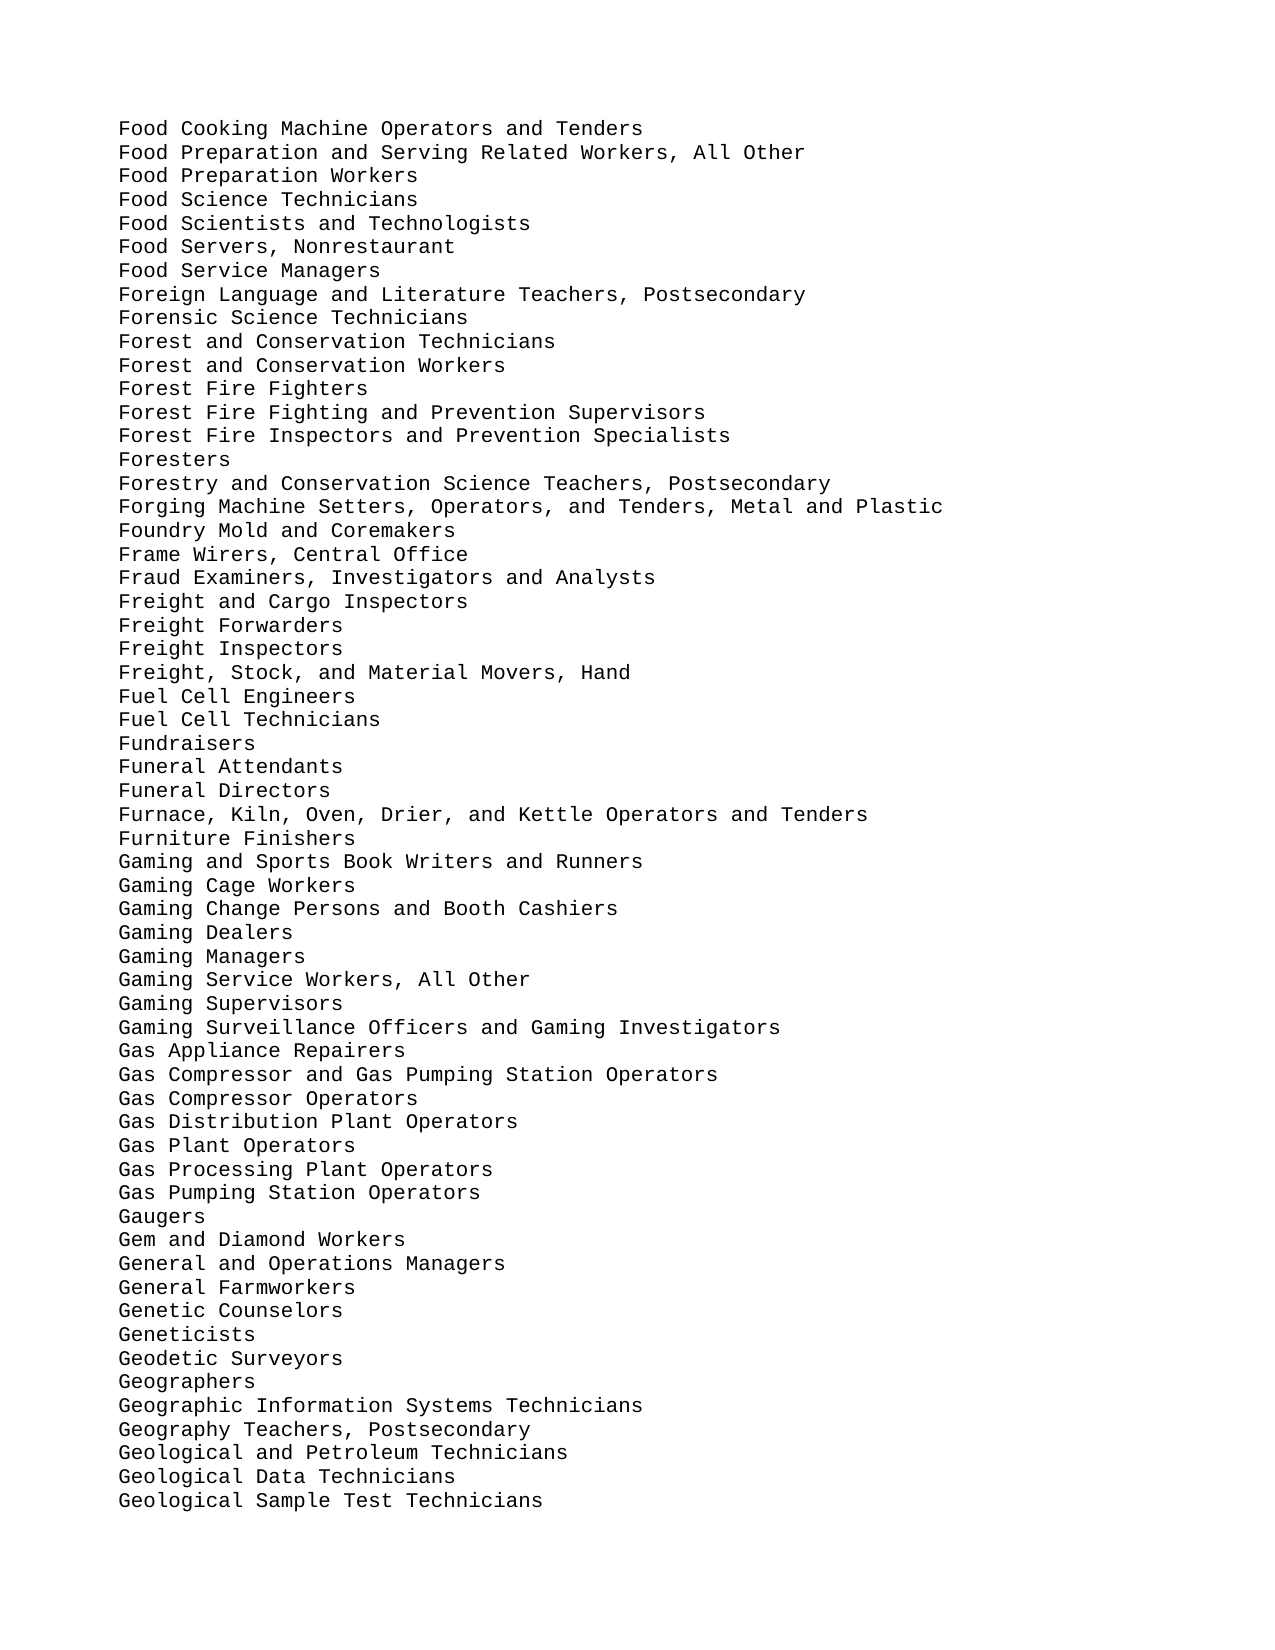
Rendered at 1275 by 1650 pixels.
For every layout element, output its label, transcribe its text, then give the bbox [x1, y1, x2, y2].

text Funeral Directors [118, 780, 1157, 804]
text Forestry and Conservation Science Teachers, Postsecondary [118, 473, 1157, 496]
text Fraud Examiners, Investigators and Analysts [118, 567, 1157, 591]
text Fundraisers [118, 733, 1157, 757]
text Gaming Supervisors [118, 993, 1157, 1017]
text Forging Machine Setters, Operators, and Tenders, Metal and Plastic [118, 496, 1157, 520]
text Foresters [118, 449, 1157, 473]
text Gas Processing Plant Operators [118, 1158, 1157, 1182]
text Foreign Language and Literature Teachers, Postsecondary [118, 284, 1157, 307]
text Gaming Change Persons and Booth Cashiers [118, 898, 1157, 922]
text Forest Fire Inspectors and Prevention Specialists [118, 426, 1157, 449]
text Freight, Stock, and Material Movers, Hand [118, 662, 1157, 686]
text Gaming Surveillance Officers and Gaming Investigators [118, 1017, 1157, 1040]
text Forest and Conservation Workers [118, 354, 1157, 378]
text Gas Compressor and Gas Pumping Station Operators [118, 1064, 1157, 1088]
text Food Preparation Workers [118, 165, 1157, 189]
text Gas Pumping Station Operators [118, 1182, 1157, 1206]
text General Farmworkers [118, 1277, 1157, 1300]
text Geodetic Surveyors [118, 1348, 1157, 1371]
text Gaugers [118, 1206, 1157, 1229]
text Gas Plant Operators [118, 1135, 1157, 1158]
text Furniture Finishers [118, 827, 1157, 851]
text Gaming Service Workers, All Other [118, 969, 1157, 993]
text Food Servers, Nonrestaurant [118, 236, 1157, 260]
text Geological Data Technicians [118, 1466, 1157, 1489]
text Forest Fire Fighting and Prevention Supervisors [118, 402, 1157, 426]
text Geographic Information Systems Technicians [118, 1395, 1157, 1419]
text Gaming and Sports Book Writers and Runners [118, 851, 1157, 875]
text Geographers [118, 1371, 1157, 1395]
text Gas Appliance Repairers [118, 1040, 1157, 1064]
text Furnace, Kiln, Oven, Drier, and Kettle Operators and Tenders [118, 804, 1157, 827]
text Geological Sample Test Technicians [118, 1489, 1157, 1513]
text Freight and Cargo Inspectors [118, 591, 1157, 615]
text Food Cooking Machine Operators and Tenders [118, 118, 1157, 142]
text Frame Wirers, Central Office [118, 544, 1157, 567]
text Geography Teachers, Postsecondary [118, 1419, 1157, 1442]
text Funeral Attendants [118, 757, 1157, 780]
text Food Service Managers [118, 260, 1157, 284]
text Geneticists [118, 1324, 1157, 1348]
text Gas Compressor Operators [118, 1088, 1157, 1111]
text Forest and Conservation Technicians [118, 331, 1157, 354]
text Geological and Petroleum Technicians [118, 1442, 1157, 1466]
text Gaming Managers [118, 946, 1157, 969]
text Forensic Science Technicians [118, 307, 1157, 331]
text Fuel Cell Engineers [118, 686, 1157, 709]
text Gas Distribution Plant Operators [118, 1111, 1157, 1135]
text Food Scientists and Technologists [118, 213, 1157, 236]
text Forest Fire Fighters [118, 378, 1157, 402]
text Food Science Technicians [118, 189, 1157, 213]
text Gaming Cage Workers [118, 875, 1157, 898]
text Food Preparation and Serving Related Workers, All Other [118, 142, 1157, 165]
text Foundry Mold and Coremakers [118, 520, 1157, 544]
text Gaming Dealers [118, 922, 1157, 946]
text General and Operations Managers [118, 1253, 1157, 1277]
text Gem and Diamond Workers [118, 1229, 1157, 1253]
text Freight Inspectors [118, 638, 1157, 662]
text Genetic Counselors [118, 1300, 1157, 1324]
text Freight Forwarders [118, 615, 1157, 638]
text Fuel Cell Technicians [118, 709, 1157, 733]
